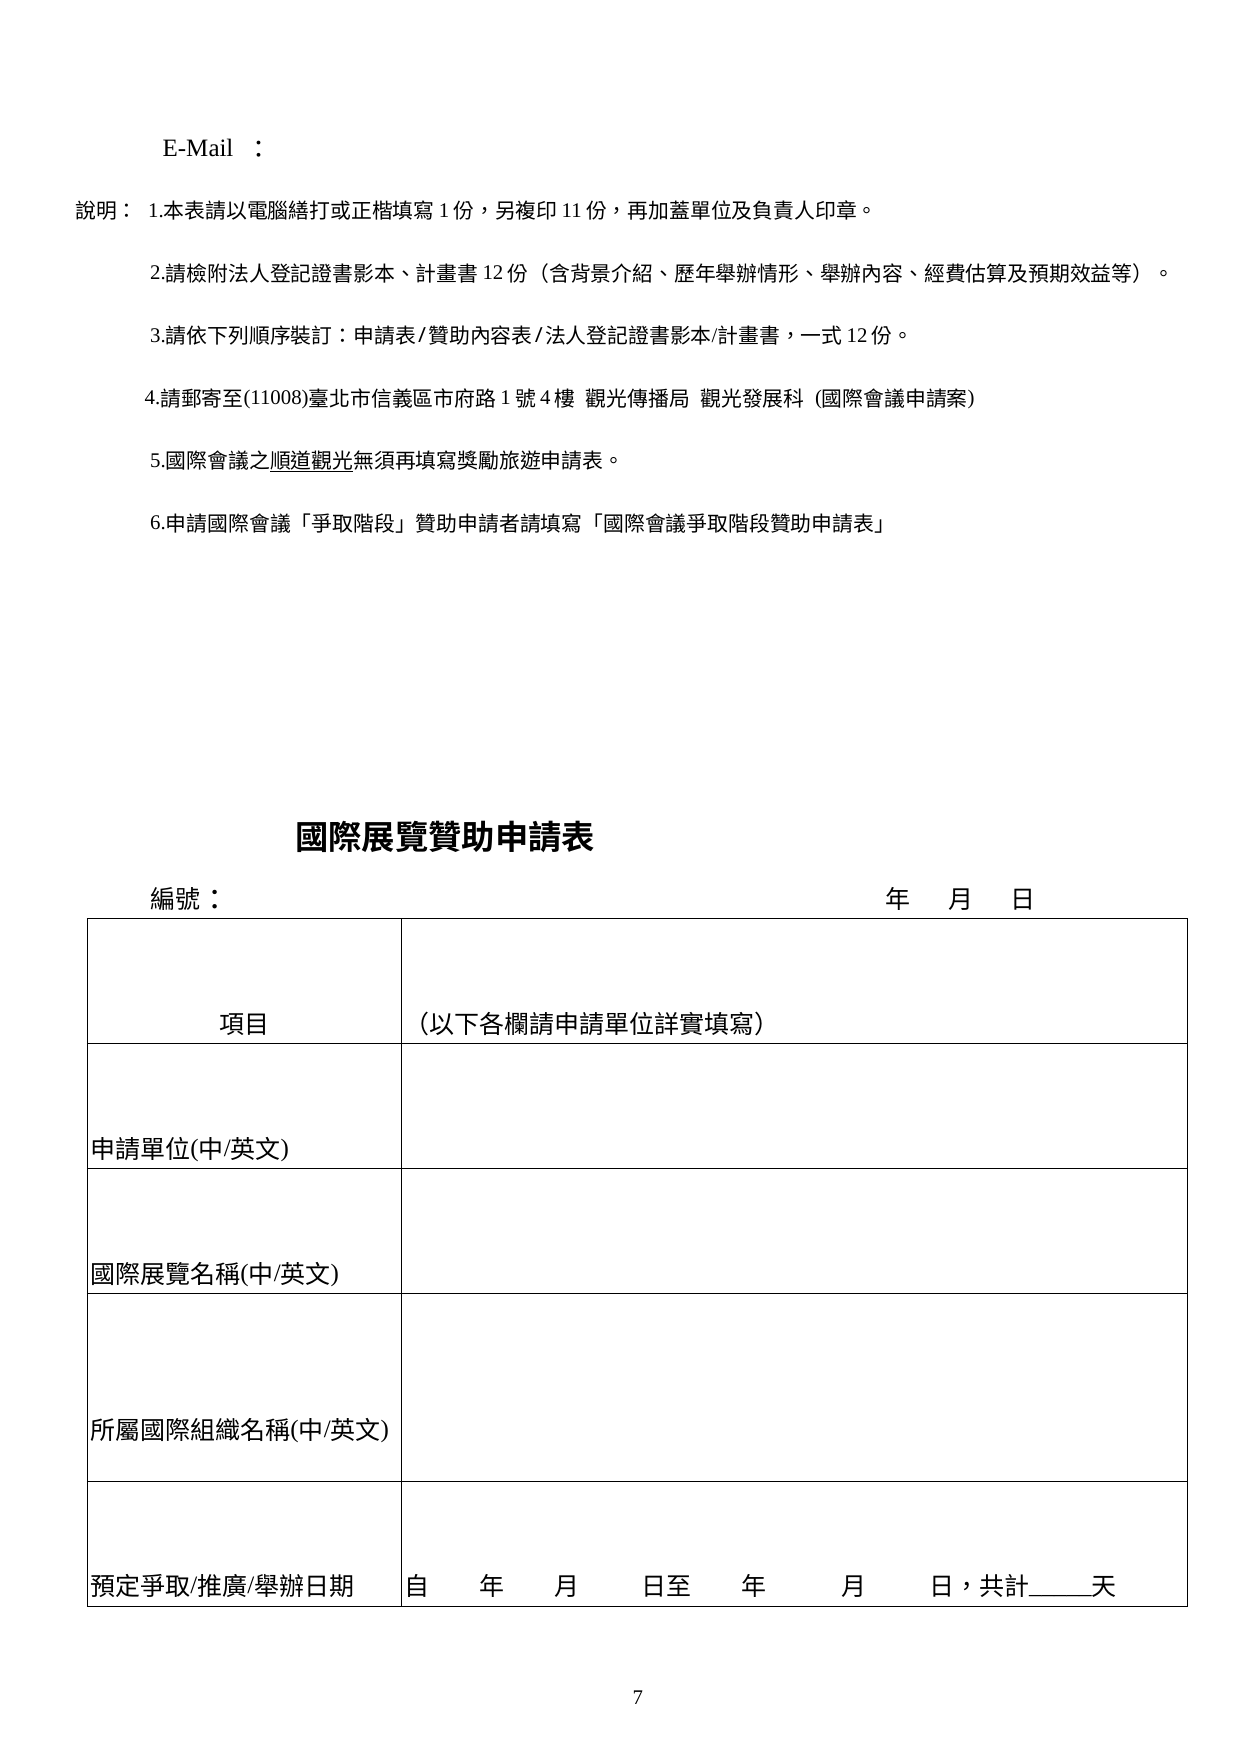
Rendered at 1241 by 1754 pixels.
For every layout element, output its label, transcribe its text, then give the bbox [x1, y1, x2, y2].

table_header （以下各欄請申請單位詳實填寫） [402, 919, 1187, 1043]
table_cell 自 年 月 日至 年 月 日，共計_____天 [402, 1482, 1187, 1606]
text 3.請依下列順序裝訂：申請表/贊助內容表/法人登記證書影本/計畫書，一式12份。 [150, 293, 1162, 356]
table_header 國際展覽贊助申請表 [150, 731, 761, 856]
text 說明： 1.本表請以電腦繕打或正楷填寫1份，另複印11份，再加蓋單位及負責人印章。 [75, 168, 1125, 231]
text 6.申請國際會議「爭取階段」贊助申請者請填寫「國際會議爭取階段贊助申請表」 [150, 481, 1125, 543]
text 2.請檢附法人登記證書影本、計畫書12份（含背景介紹、歷年舉辦情形、舉辦內容、經費估算及預期效益等）。 [150, 231, 1162, 293]
text 編號： 年 月 日 [150, 856, 1125, 918]
table_cell [402, 1044, 1187, 1168]
table_header 項目 [88, 919, 401, 1043]
table_cell 申請單位(中/英文) [88, 1044, 401, 1168]
text E-Mail ： [150, 106, 1125, 168]
text 4.請郵寄至(11008)臺北市信義區市府路1號4樓 觀光傳播局 觀光發展科 (國際會議申請案) [131, 356, 1162, 418]
table_cell 預定爭取/推廣/舉辦日期 [88, 1482, 401, 1606]
table_cell [402, 1294, 1187, 1481]
table_cell 國際展覽名稱(中/英文) [88, 1169, 401, 1293]
text 5.國際會議之順道觀光無須再填寫獎勵旅遊申請表。 [150, 418, 1125, 481]
table_cell 所屬國際組織名稱(中/英文) [88, 1294, 401, 1481]
table_cell [402, 1169, 1187, 1293]
